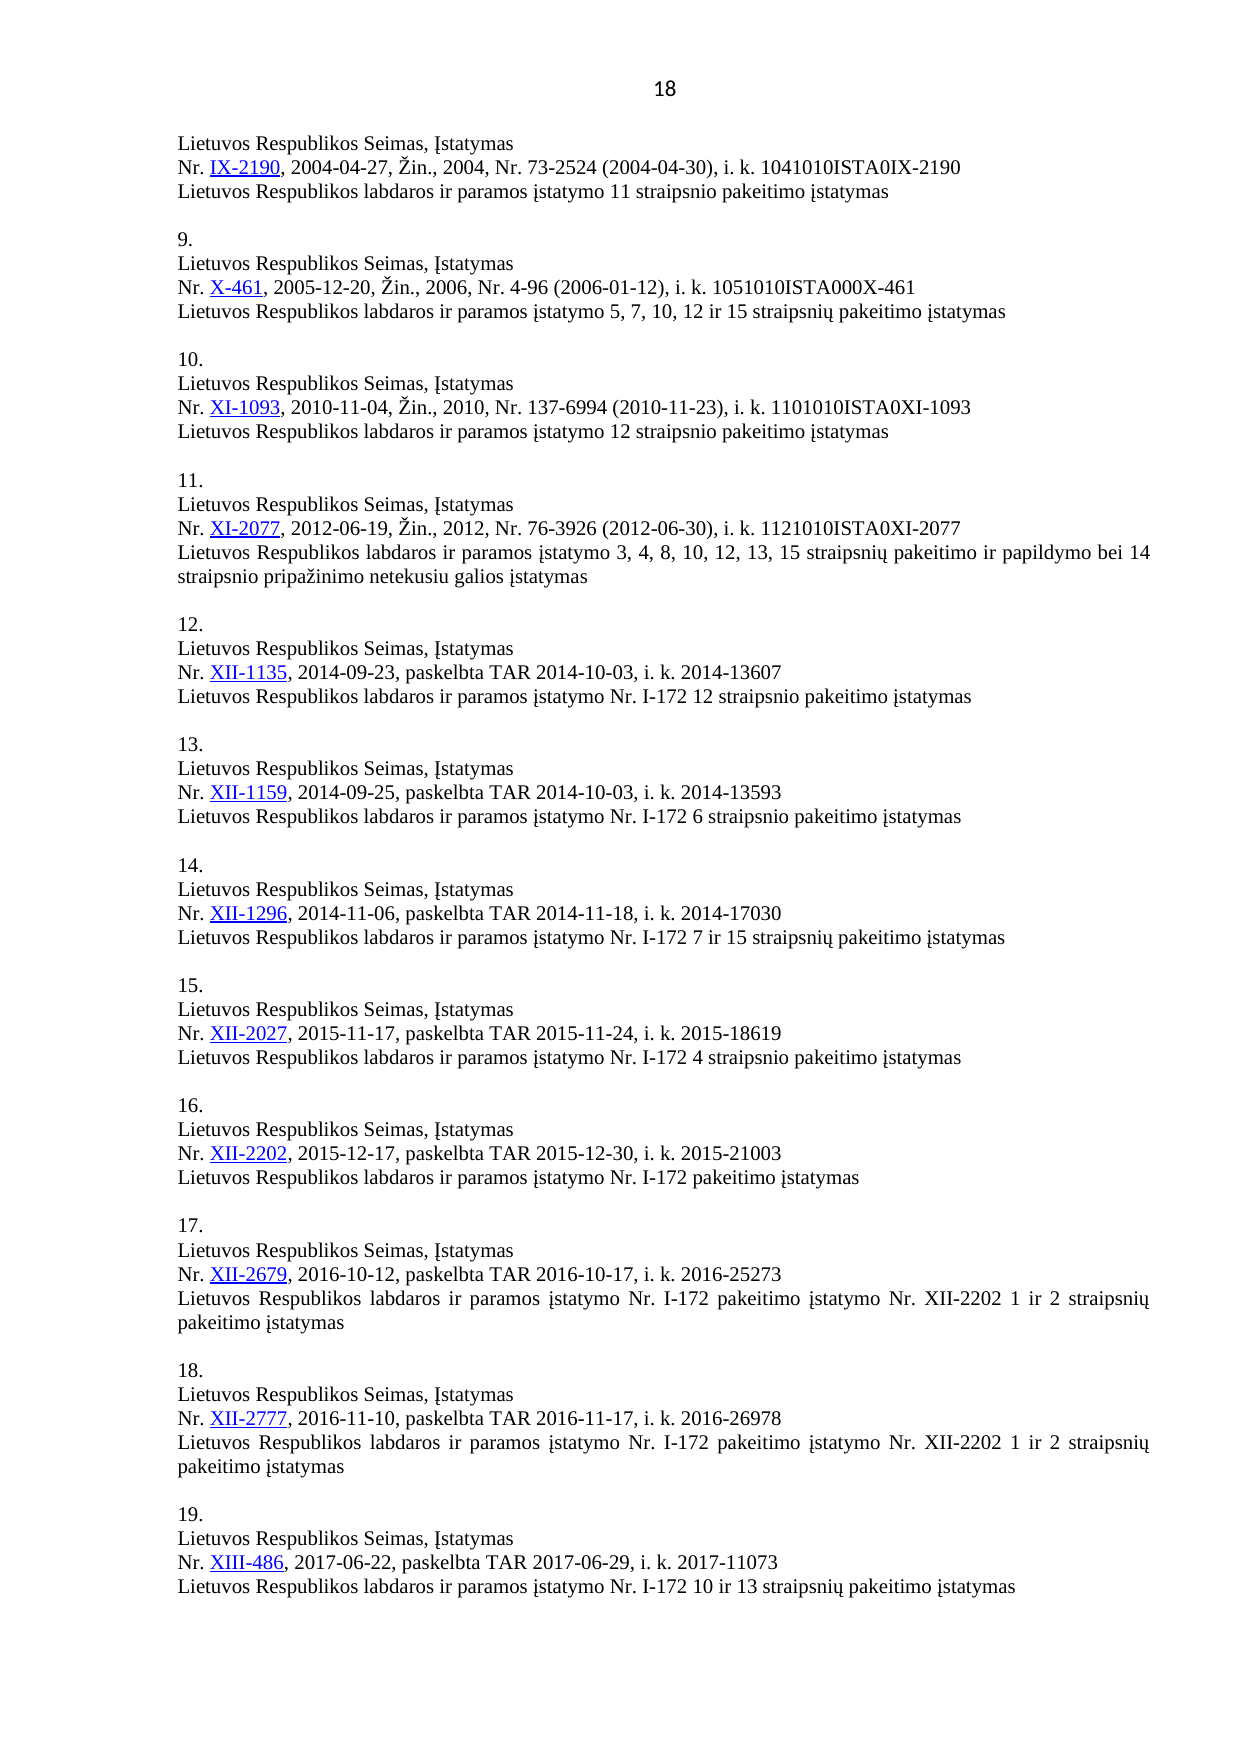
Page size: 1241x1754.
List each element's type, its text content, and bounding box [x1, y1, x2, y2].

text Lietuvos Respublikos Seimas, Įstatymas [177, 1382, 1152, 1406]
text 12. [177, 612, 1152, 636]
text Nr. XII-2777, 2016-11-10, paskelbta TAR 2016-11-17, i. k. 2016-26978 [177, 1406, 1152, 1430]
text 10. [177, 347, 1152, 371]
text Nr. X-461, 2005-12-20, Žin., 2006, Nr. 4-96 (2006-01-12), i. k. 1051010ISTA000X-461 [177, 275, 1152, 299]
text 13. [177, 732, 1152, 756]
text Lietuvos Respublikos labdaros ir paramos įstatymo Nr. I-172 pakeitimo įstatymas [177, 1165, 1152, 1189]
text 18. [177, 1358, 1152, 1382]
text Lietuvos Respublikos labdaros ir paramos įstatymo Nr. I-172 pakeitimo įstatymo Nr. XII-2202 1 ir 2 straipsnių pakeitimo įstatymas [177, 1430, 1152, 1478]
text Lietuvos Respublikos Seimas, Įstatymas [177, 1526, 1152, 1550]
text Lietuvos Respublikos Seimas, Įstatymas [177, 1117, 1152, 1141]
text Nr. XII-2202, 2015-12-17, paskelbta TAR 2015-12-30, i. k. 2015-21003 [177, 1141, 1152, 1165]
text Lietuvos Respublikos Seimas, Įstatymas [177, 1237, 1152, 1262]
text Lietuvos Respublikos Seimas, Įstatymas [177, 756, 1152, 780]
text Lietuvos Respublikos labdaros ir paramos įstatymo Nr. I-172 7 ir 15 straipsnių pakeitimo įstatymas [177, 925, 1152, 949]
text Lietuvos Respublikos labdaros ir paramos įstatymo Nr. I-172 12 straipsnio pakeitimo įstatymas [177, 684, 1152, 708]
text Lietuvos Respublikos labdaros ir paramos įstatymo Nr. I-172 4 straipsnio pakeitimo įstatymas [177, 1045, 1152, 1069]
text Lietuvos Respublikos labdaros ir paramos įstatymo 12 straipsnio pakeitimo įstatymas [177, 419, 1152, 443]
text 14. [177, 852, 1152, 877]
text Lietuvos Respublikos Seimas, Įstatymas [177, 997, 1152, 1021]
text Nr. XII-1159, 2014-09-25, paskelbta TAR 2014-10-03, i. k. 2014-13593 [177, 780, 1152, 804]
text Nr. IX-2190, 2004-04-27, Žin., 2004, Nr. 73-2524 (2004-04-30), i. k. 1041010ISTA0IX-2190 [177, 155, 1152, 179]
text 17. [177, 1213, 1152, 1237]
text Lietuvos Respublikos labdaros ir paramos įstatymo 3, 4, 8, 10, 12, 13, 15 straipsnių pakeitimo ir papildymo bei 14 straipsnio pripažinimo netekusiu galios įstatymas [177, 540, 1152, 588]
text Lietuvos Respublikos Seimas, Įstatymas [177, 371, 1152, 395]
text Nr. XIII-486, 2017-06-22, paskelbta TAR 2017-06-29, i. k. 2017-11073 [177, 1550, 1152, 1574]
text Nr. XII-1296, 2014-11-06, paskelbta TAR 2014-11-18, i. k. 2014-17030 [177, 901, 1152, 925]
text Lietuvos Respublikos labdaros ir paramos įstatymo 5, 7, 10, 12 ir 15 straipsnių pakeitimo įstatymas [177, 299, 1152, 323]
text Lietuvos Respublikos labdaros ir paramos įstatymo 11 straipsnio pakeitimo įstatymas [177, 179, 1152, 203]
text 15. [177, 973, 1152, 997]
text Lietuvos Respublikos labdaros ir paramos įstatymo Nr. I-172 pakeitimo įstatymo Nr. XII-2202 1 ir 2 straipsnių pakeitimo įstatymas [177, 1286, 1152, 1334]
text Lietuvos Respublikos Seimas, Įstatymas [177, 131, 1152, 155]
text Lietuvos Respublikos Seimas, Įstatymas [177, 492, 1152, 516]
text 16. [177, 1093, 1152, 1117]
text Nr. XI-2077, 2012-06-19, Žin., 2012, Nr. 76-3926 (2012-06-30), i. k. 1121010ISTA0XI-2077 [177, 516, 1152, 540]
text Nr. XII-1135, 2014-09-23, paskelbta TAR 2014-10-03, i. k. 2014-13607 [177, 660, 1152, 684]
text 11. [177, 467, 1152, 492]
text Nr. XII-2027, 2015-11-17, paskelbta TAR 2015-11-24, i. k. 2015-18619 [177, 1021, 1152, 1045]
text Lietuvos Respublikos labdaros ir paramos įstatymo Nr. I-172 10 ir 13 straipsnių pakeitimo įstatymas [177, 1574, 1152, 1598]
text 19. [177, 1502, 1152, 1526]
text Nr. XII-2679, 2016-10-12, paskelbta TAR 2016-10-17, i. k. 2016-25273 [177, 1262, 1152, 1286]
text Lietuvos Respublikos Seimas, Įstatymas [177, 636, 1152, 660]
text Lietuvos Respublikos labdaros ir paramos įstatymo Nr. I-172 6 straipsnio pakeitimo įstatymas [177, 804, 1152, 828]
text Lietuvos Respublikos Seimas, Įstatymas [177, 251, 1152, 275]
text Lietuvos Respublikos Seimas, Įstatymas [177, 877, 1152, 901]
text 9. [177, 227, 1152, 251]
text Nr. XI-1093, 2010-11-04, Žin., 2010, Nr. 137-6994 (2010-11-23), i. k. 1101010ISTA0XI-1093 [177, 395, 1152, 419]
